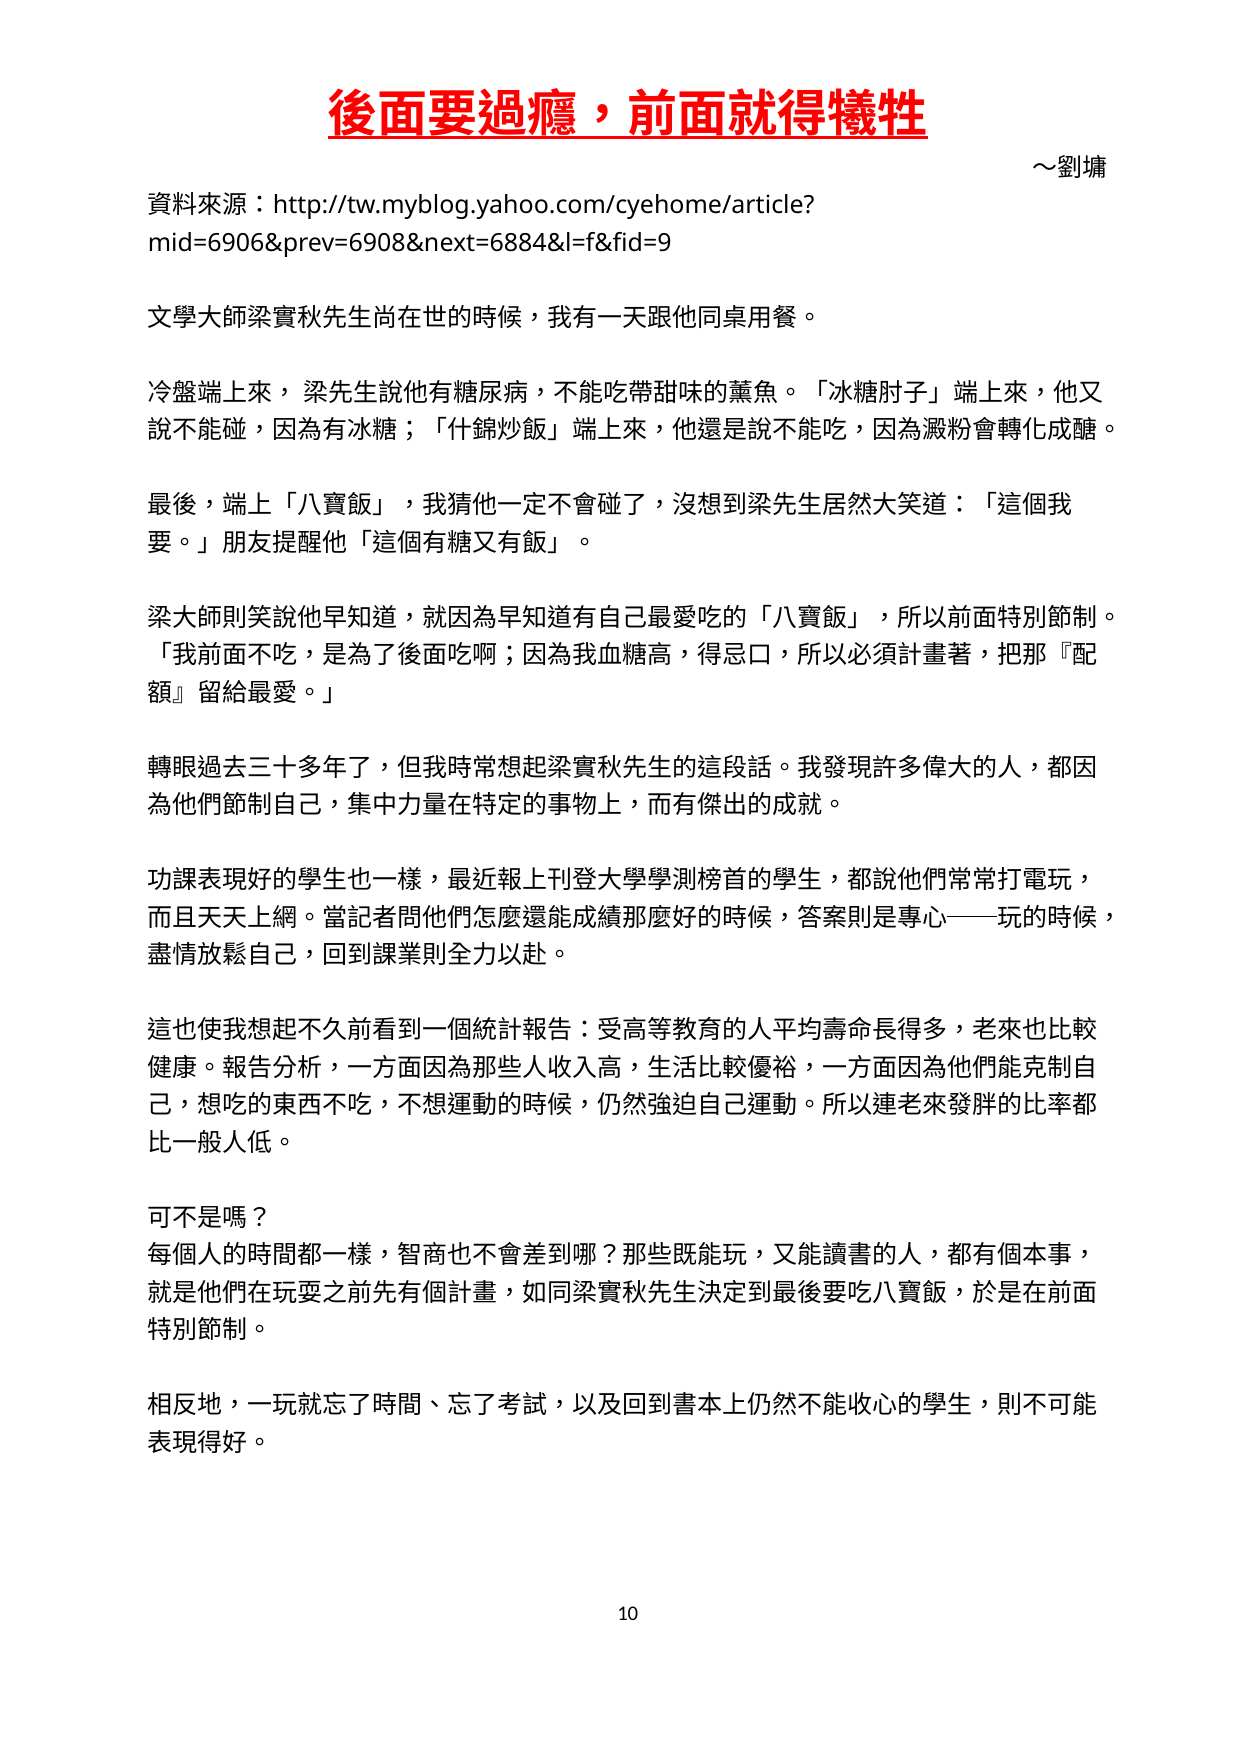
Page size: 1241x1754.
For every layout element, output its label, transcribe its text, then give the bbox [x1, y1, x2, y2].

text 梁大師則笑說他早知道，就因為早知道有自己最愛吃的「八寶飯」，所以前面特別節制。「我前面不吃，是為了後面吃啊；因為我血糖高，得忌口，所以必須計畫著，把那『配額』留給最愛。」 [148, 596, 1107, 709]
text 轉眼過去三十多年了，但我時常想起梁實秋先生的這段話。我發現許多偉大的人，都因為他們節制自己，集中力量在特定的事物上，而有傑出的成就。 [148, 746, 1107, 859]
text 文學大師梁實秋先生尚在世的時候，我有一天跟他同桌用餐。 [148, 296, 1107, 334]
text 最後，端上「八寶飯」，我猜他一定不會碰了，沒想到梁先生居然大笑道：「這個我要。」朋友提醒他「這個有糖又有飯」。 [148, 484, 1107, 559]
text 每個人的時間都一樣，智商也不會差到哪？那些既能玩，又能讀書的人，都有個本事，就是他們在玩耍之前先有個計畫，如同梁實秋先生決定到最後要吃八寶飯，於是在前面特別節制。 [148, 1234, 1107, 1346]
text 這也使我想起不久前看到一個統計報告：受高等教育的人平均壽命長得多，老來也比較健康。報告分析，一方面因為那些人收入高，生活比較優裕，一方面因為他們能克制自己，想吃的東西不吃，不想運動的時候，仍然強迫自己運動。所以連老來發胖的比率都比一般人低。 [148, 1009, 1107, 1159]
text 功課表現好的學生也一樣，最近報上刊登大學學測榜首的學生，都說他們常常打電玩，而且天天上網。當記者問他們怎麼還能成績那麼好的時候，答案則是專心──玩的時候，盡情放鬆自己，回到課業則全力以赴。 [148, 859, 1107, 971]
text 可不是嗎？ [148, 1196, 1107, 1234]
text 相反地，一玩就忘了時間、忘了考試，以及回到書本上仍然不能收心的學生，則不可能表現得好。 [148, 1384, 1107, 1459]
text ～劉墉 [148, 146, 1107, 184]
text 冷盤端上來， 梁先生說他有糖尿病，不能吃帶甜味的薰魚。「冰糖肘子」端上來，他又說不能碰，因為有冰糖；「什錦炒飯」端上來，他還是說不能吃，因為澱粉會轉化成醣。 [148, 371, 1107, 446]
text 後面要過癮，前面就得犧牲 [148, 74, 1107, 146]
text 資料來源：http://tw.myblog.yahoo.com/cyehome/article?mid=6906&prev=6908&next=6884&l=f&fid=9 [148, 184, 1107, 259]
